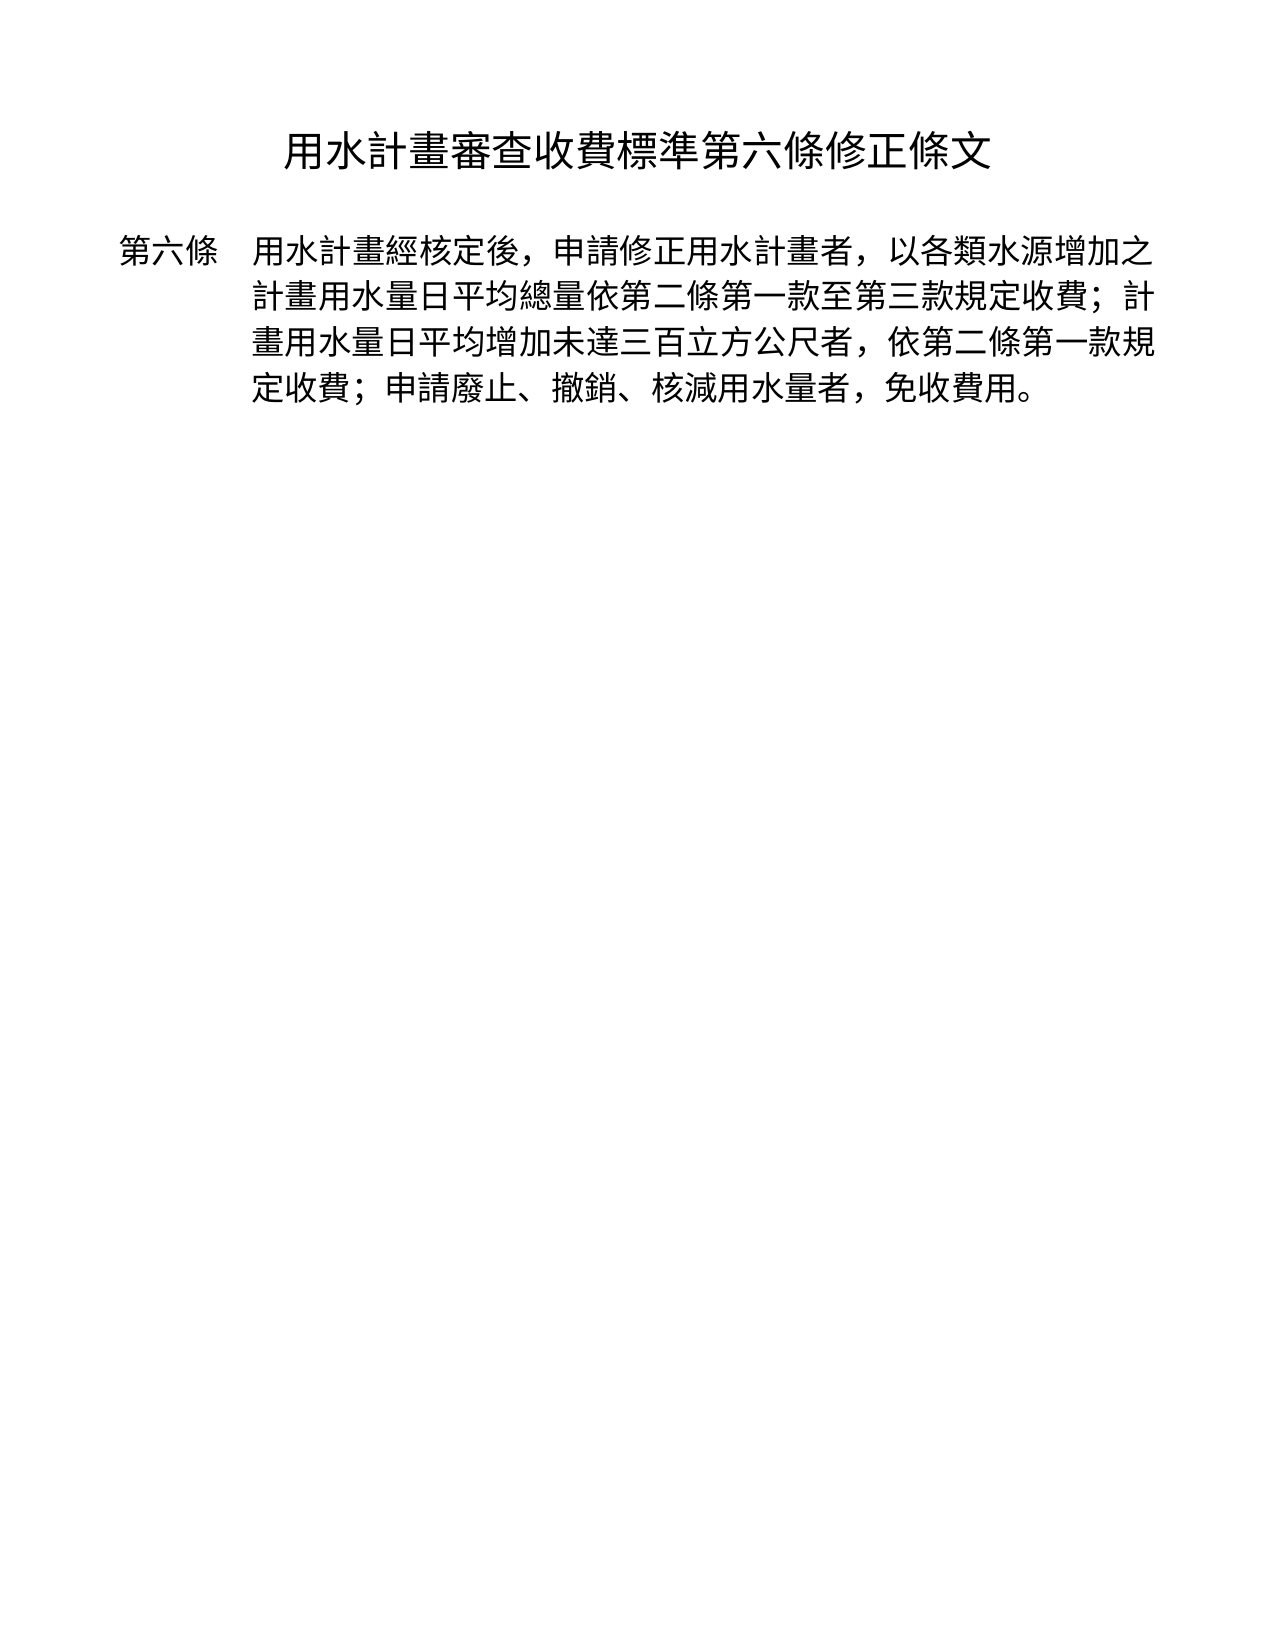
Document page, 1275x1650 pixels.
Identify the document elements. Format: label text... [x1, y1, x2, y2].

text 第六條 用水計畫經核定後，申請修正用水計畫者，以各類水源增加之計畫用水量日平均總量依第二條第一款至第三款規定收費；計畫用水量日平均增加未達三百立方公尺者，依第二條第一款規定收費；申請廢止、撤銷、核減用水量者，免收費用。 [118, 226, 1157, 410]
text 用水計畫審查收費標準第六條修正條文 [118, 118, 1157, 178]
